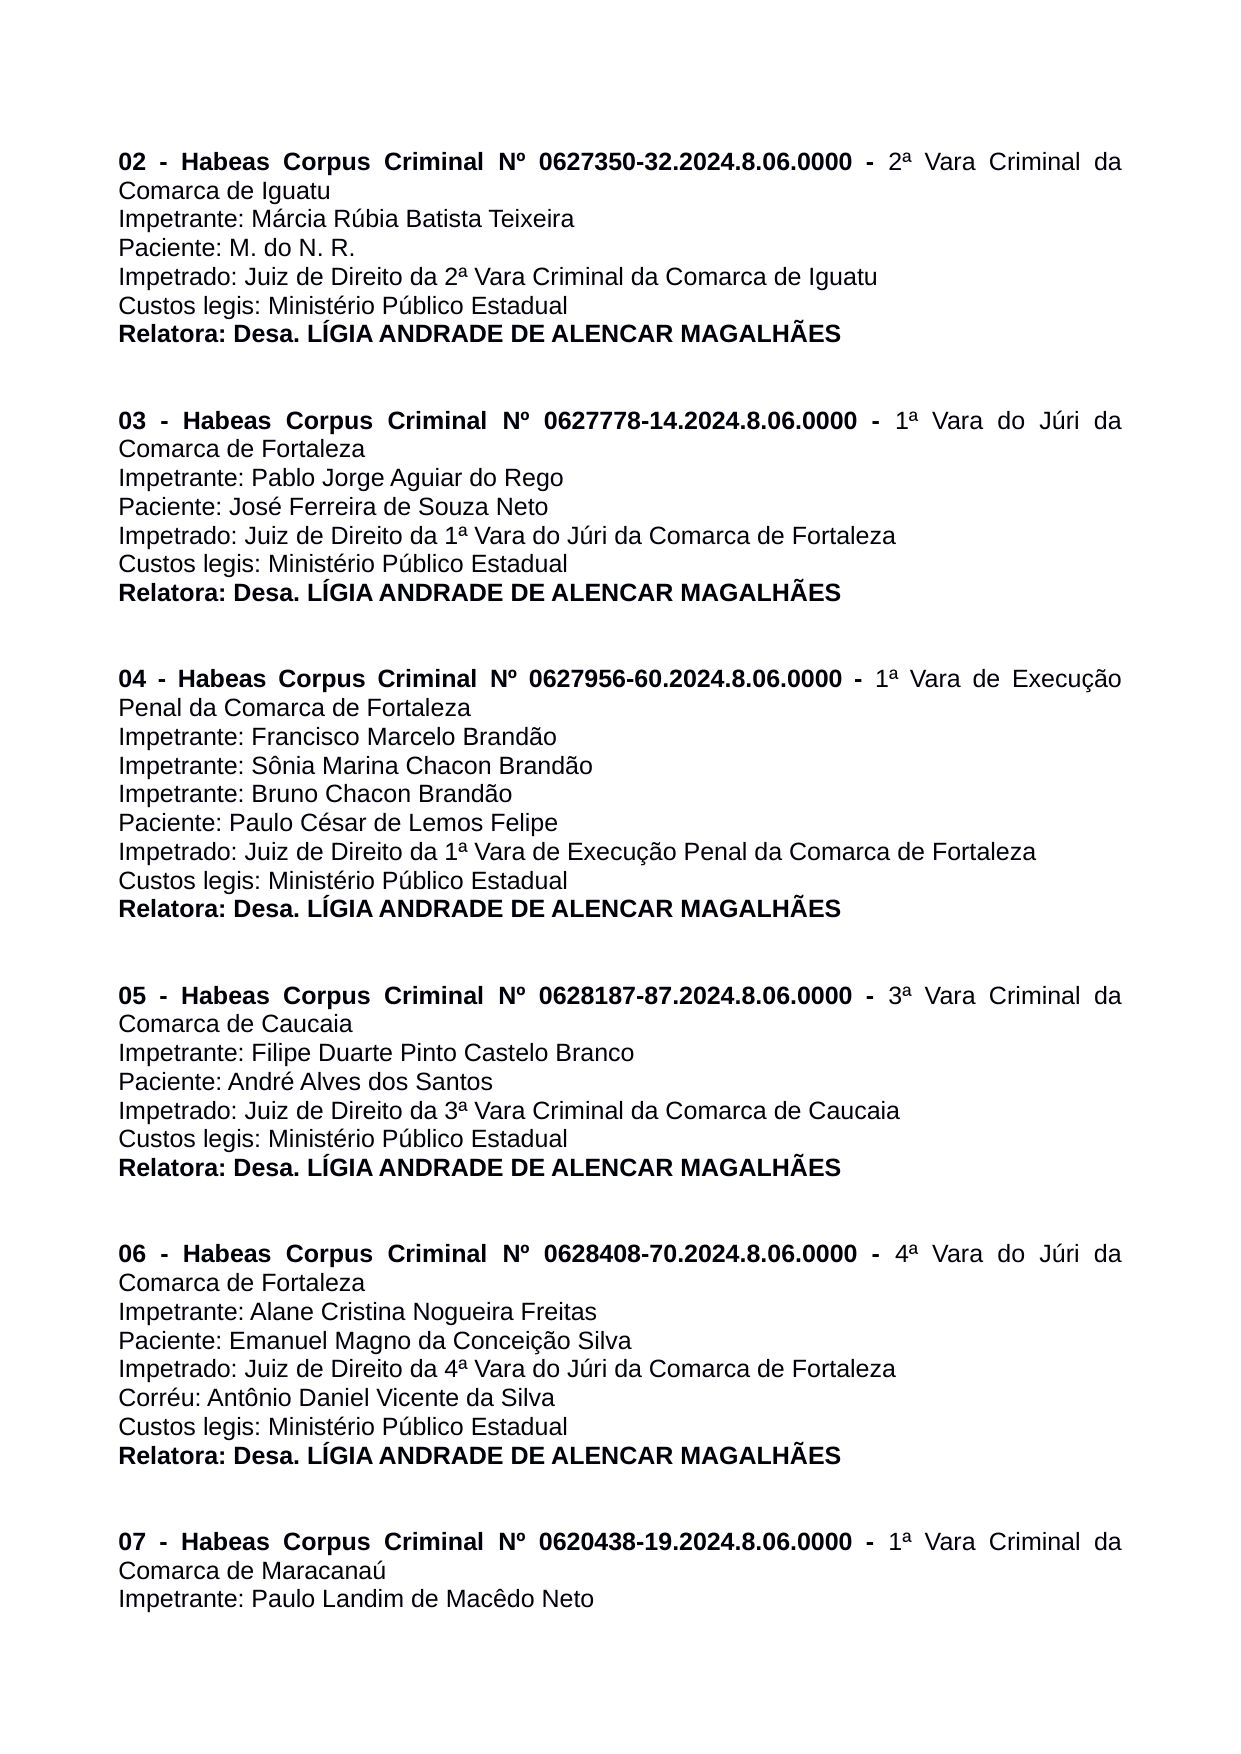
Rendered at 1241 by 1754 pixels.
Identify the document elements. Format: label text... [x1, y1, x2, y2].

text Paciente: M. do N. R. [118, 233, 1122, 262]
text Impetrado: Juiz de Direito da 1ª Vara do Júri da Comarca de Fortaleza [118, 521, 1122, 549]
text Impetrante: Pablo Jorge Aguiar do Rego [118, 463, 1122, 492]
text Custos legis: Ministério Público Estadual [118, 291, 1122, 319]
text Paciente: André Alves dos Santos [118, 1067, 1122, 1096]
text Impetrante: Bruno Chacon Brandão [118, 779, 1122, 808]
text Impetrante: Alane Cristina Nogueira Freitas [118, 1297, 1122, 1326]
text Relatora: Desa. LÍGIA ANDRADE DE ALENCAR MAGALHÃES [118, 319, 1122, 348]
text 05 - Habeas Corpus Criminal Nº 0628187-87.2024.8.06.0000 - 3ª Vara Criminal da Comarca de Caucaia [118, 981, 1122, 1038]
text Impetrado: Juiz de Direito da 4ª Vara do Júri da Comarca de Fortaleza [118, 1354, 1122, 1383]
text Custos legis: Ministério Público Estadual [118, 866, 1122, 894]
text Paciente: Emanuel Magno da Conceição Silva [118, 1326, 1122, 1354]
text Impetrante: Paulo Landim de Macêdo Neto [118, 1584, 1122, 1613]
text Impetrado: Juiz de Direito da 3ª Vara Criminal da Comarca de Caucaia [118, 1096, 1122, 1124]
text 02 - Habeas Corpus Criminal Nº 0627350-32.2024.8.06.0000 - 2ª Vara Criminal da Comarca de Iguatu [118, 147, 1122, 204]
text Corréu: Antônio Daniel Vicente da Silva [118, 1383, 1122, 1412]
text 04 - Habeas Corpus Criminal Nº 0627956-60.2024.8.06.0000 - 1ª Vara de Execução Penal da Comarca de Fortaleza [118, 664, 1122, 722]
text 07 - Habeas Corpus Criminal Nº 0620438-19.2024.8.06.0000 - 1ª Vara Criminal da Comarca de Maracanaú [118, 1527, 1122, 1584]
text Relatora: Desa. LÍGIA ANDRADE DE ALENCAR MAGALHÃES [118, 1153, 1122, 1182]
text Relatora: Desa. LÍGIA ANDRADE DE ALENCAR MAGALHÃES [118, 1441, 1122, 1469]
text Custos legis: Ministério Público Estadual [118, 1124, 1122, 1153]
text Impetrado: Juiz de Direito da 2ª Vara Criminal da Comarca de Iguatu [118, 262, 1122, 291]
text Impetrante: Márcia Rúbia Batista Teixeira [118, 204, 1122, 233]
text Impetrado: Juiz de Direito da 1ª Vara de Execução Penal da Comarca de Fortaleza [118, 837, 1122, 866]
text 06 - Habeas Corpus Criminal Nº 0628408-70.2024.8.06.0000 - 4ª Vara do Júri da Comarca de Fortaleza [118, 1239, 1122, 1297]
text Relatora: Desa. LÍGIA ANDRADE DE ALENCAR MAGALHÃES [118, 894, 1122, 923]
text Relatora: Desa. LÍGIA ANDRADE DE ALENCAR MAGALHÃES [118, 578, 1122, 607]
text Impetrante: Filipe Duarte Pinto Castelo Branco [118, 1038, 1122, 1067]
text Impetrante: Francisco Marcelo Brandão [118, 722, 1122, 751]
text Custos legis: Ministério Público Estadual [118, 1412, 1122, 1441]
text 03 - Habeas Corpus Criminal Nº 0627778-14.2024.8.06.0000 - 1ª Vara do Júri da Comarca de Fortaleza [118, 406, 1122, 463]
text Paciente: Paulo César de Lemos Felipe [118, 808, 1122, 837]
text Paciente: José Ferreira de Souza Neto [118, 492, 1122, 521]
text Impetrante: Sônia Marina Chacon Brandão [118, 751, 1122, 779]
text Custos legis: Ministério Público Estadual [118, 549, 1122, 578]
